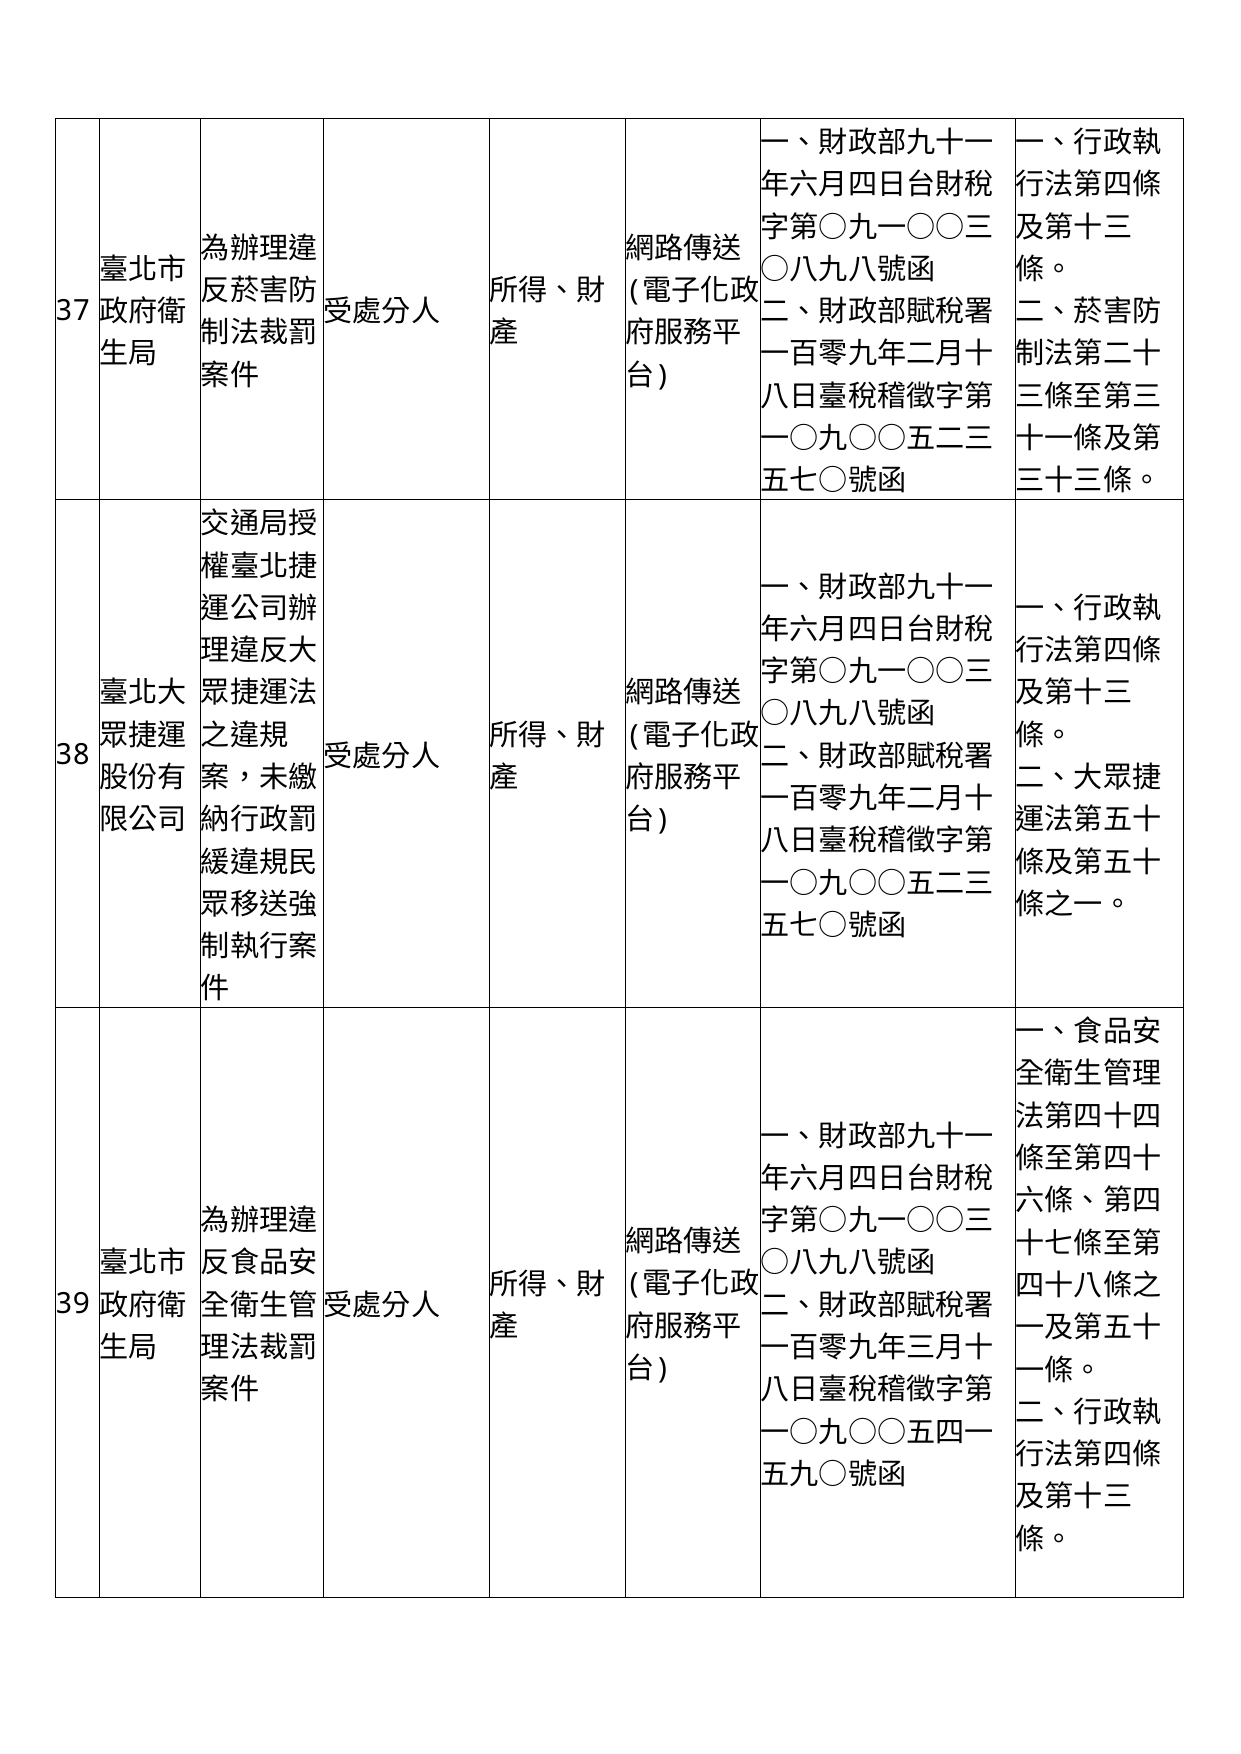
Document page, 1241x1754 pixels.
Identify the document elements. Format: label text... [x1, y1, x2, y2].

table_cell 交通局授權臺北捷運公司辦理違反大眾捷運法之違規案，未繳納行政罰緩違規民眾移送強制執行案件 [201, 500, 323, 1007]
table_cell 受處分人 [324, 1008, 489, 1597]
table_cell 網路傳送(電子化政府服務平台) [626, 1008, 760, 1597]
table_cell 網路傳送(電子化政府服務平台) [626, 119, 760, 499]
table_cell 臺北大眾捷運股份有限公司 [100, 500, 200, 1007]
table_cell 38 [56, 500, 99, 1007]
table_cell 39 [56, 1008, 99, 1597]
table_cell 一、財政部九十一年六月四日台財稅字第○九一○○三○八九八號函 二、財政部賦稅署一百零九年二月十八日臺稅稽徵字第一○九○○五二三五七○號函 [761, 500, 1015, 1007]
table_cell 37 [56, 119, 99, 499]
table_cell 所得、財產 [490, 1008, 625, 1597]
table_cell 為辦理違反菸害防制法裁罰案件 [201, 119, 323, 499]
table_cell 為辦理違反食品安全衛生管理法裁罰案件 [201, 1008, 323, 1597]
table_cell 一、行政執行法第四條及第十三條。 二、菸害防制法第二十三條至第三十一條及第三十三條。 [1016, 119, 1183, 499]
table_cell 受處分人 [324, 119, 489, 499]
table_cell 一、財政部九十一年六月四日台財稅字第○九一○○三○八九八號函 二、財政部賦稅署一百零九年三月十八日臺稅稽徵字第一○九○○五四一五九○號函 [761, 1008, 1015, 1597]
table_cell 受處分人 [324, 500, 489, 1007]
table_cell 網路傳送(電子化政府服務平台) [626, 500, 760, 1007]
table_cell 臺北市政府衛生局 [100, 119, 200, 499]
table_cell 一、行政執行法第四條及第十三條。 二、大眾捷運法第五十條及第五十條之一。 [1016, 500, 1183, 1007]
table_cell 一、財政部九十一年六月四日台財稅字第○九一○○三○八九八號函 二、財政部賦稅署一百零九年二月十八日臺稅稽徵字第一○九○○五二三五七○號函 [761, 119, 1015, 499]
table_cell 臺北市政府衛生局 [100, 1008, 200, 1597]
table_cell 所得、財產 [490, 500, 625, 1007]
table_cell 所得、財產 [490, 119, 625, 499]
table_cell 一、食品安全衛生管理法第四十四條至第四十六條、第四十七條至第四十八條之一及第五十一條。 二、行政執行法第四條及第十三條。 [1016, 1008, 1183, 1597]
